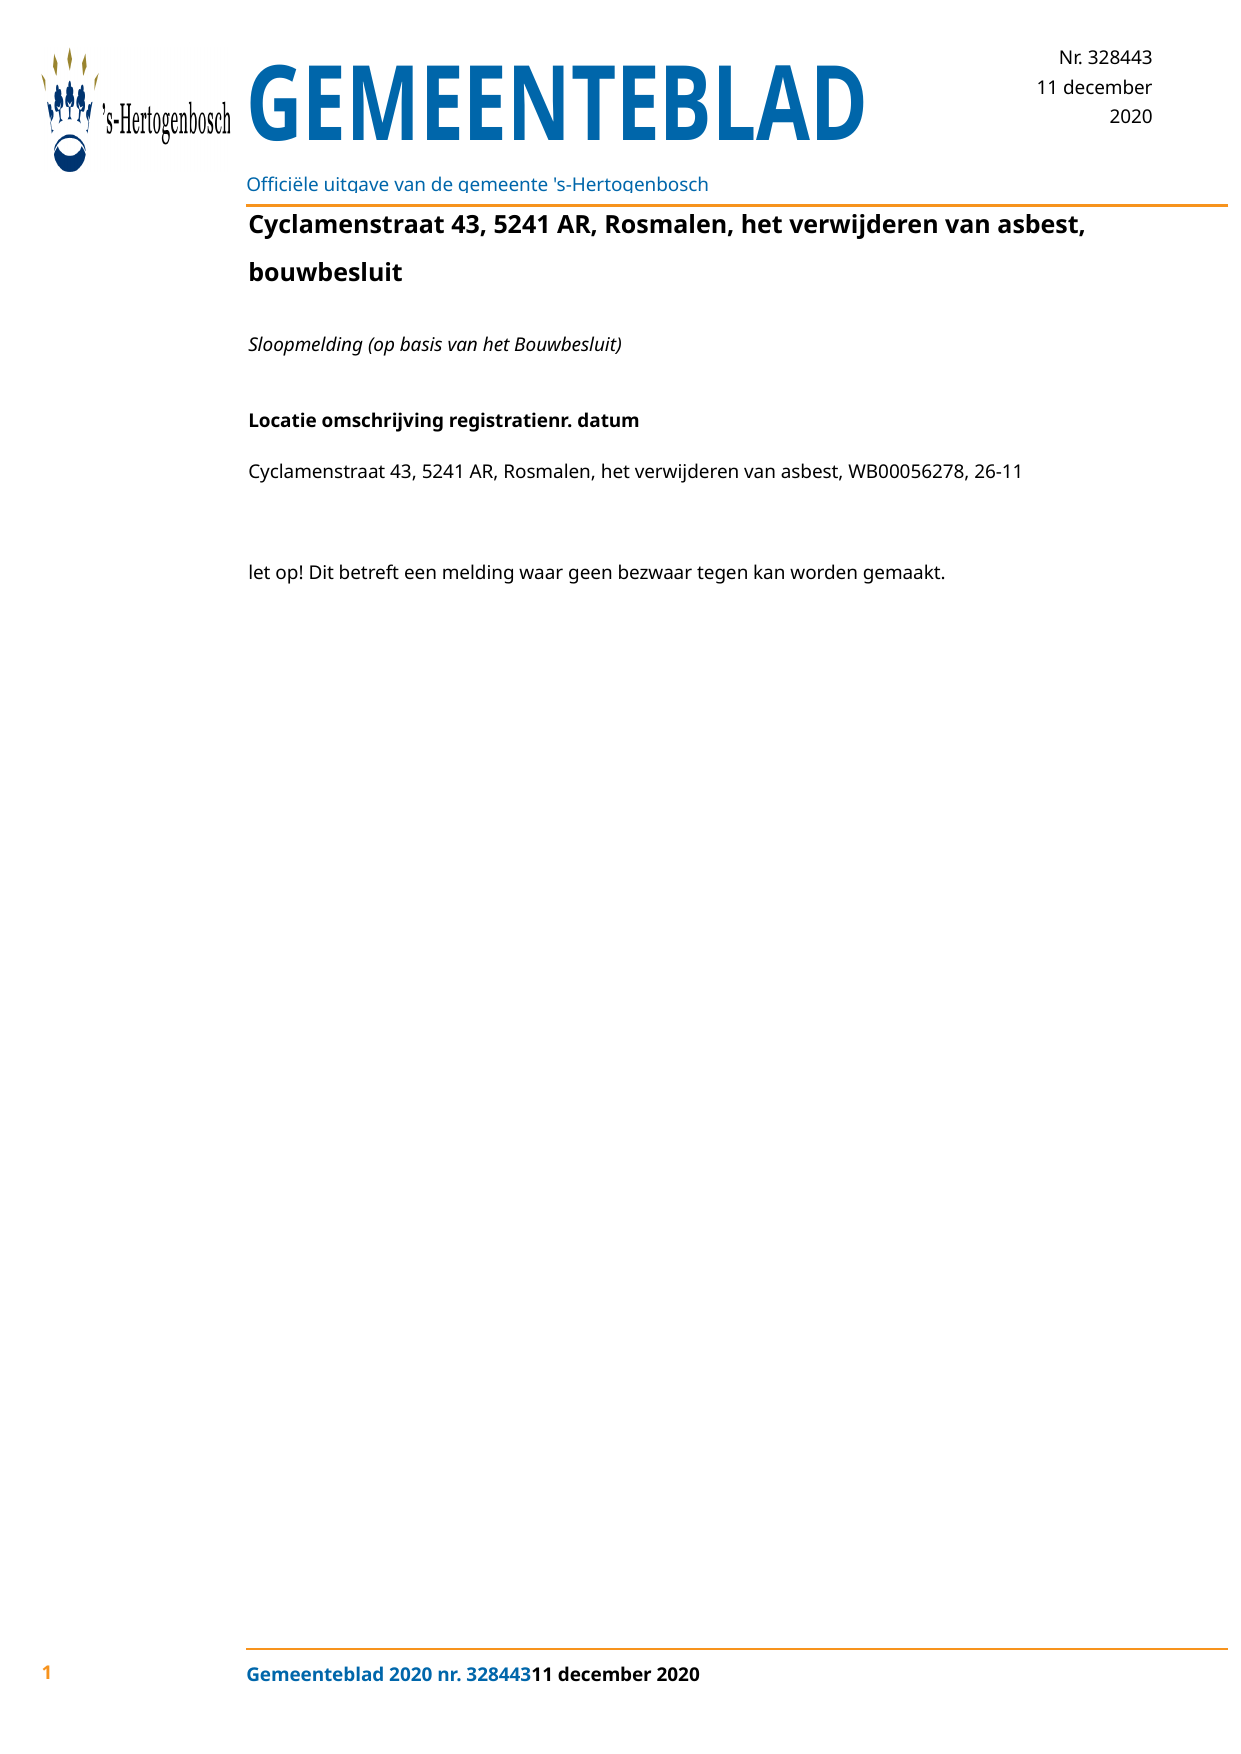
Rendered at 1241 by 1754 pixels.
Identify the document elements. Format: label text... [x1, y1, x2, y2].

text Sloopmelding (op basis van het Bouwbesluit) [248, 331, 1152, 357]
text let op! Dit betreft een melding waar geen bezwaar tegen kan worden gemaakt. [248, 559, 1152, 584]
picture [41, 47, 231, 172]
text Locatie omschrijving registratienr. datum [248, 408, 1152, 433]
text Cyclamenstraat 43, 5241 AR, Rosmalen, het verwijderen van asbest, WB00056278, 26-11 [248, 458, 1152, 484]
text Cyclamenstraat 43, 5241 AR, Rosmalen, het verwijderen van asbest, bouwbesluit [248, 207, 1152, 288]
